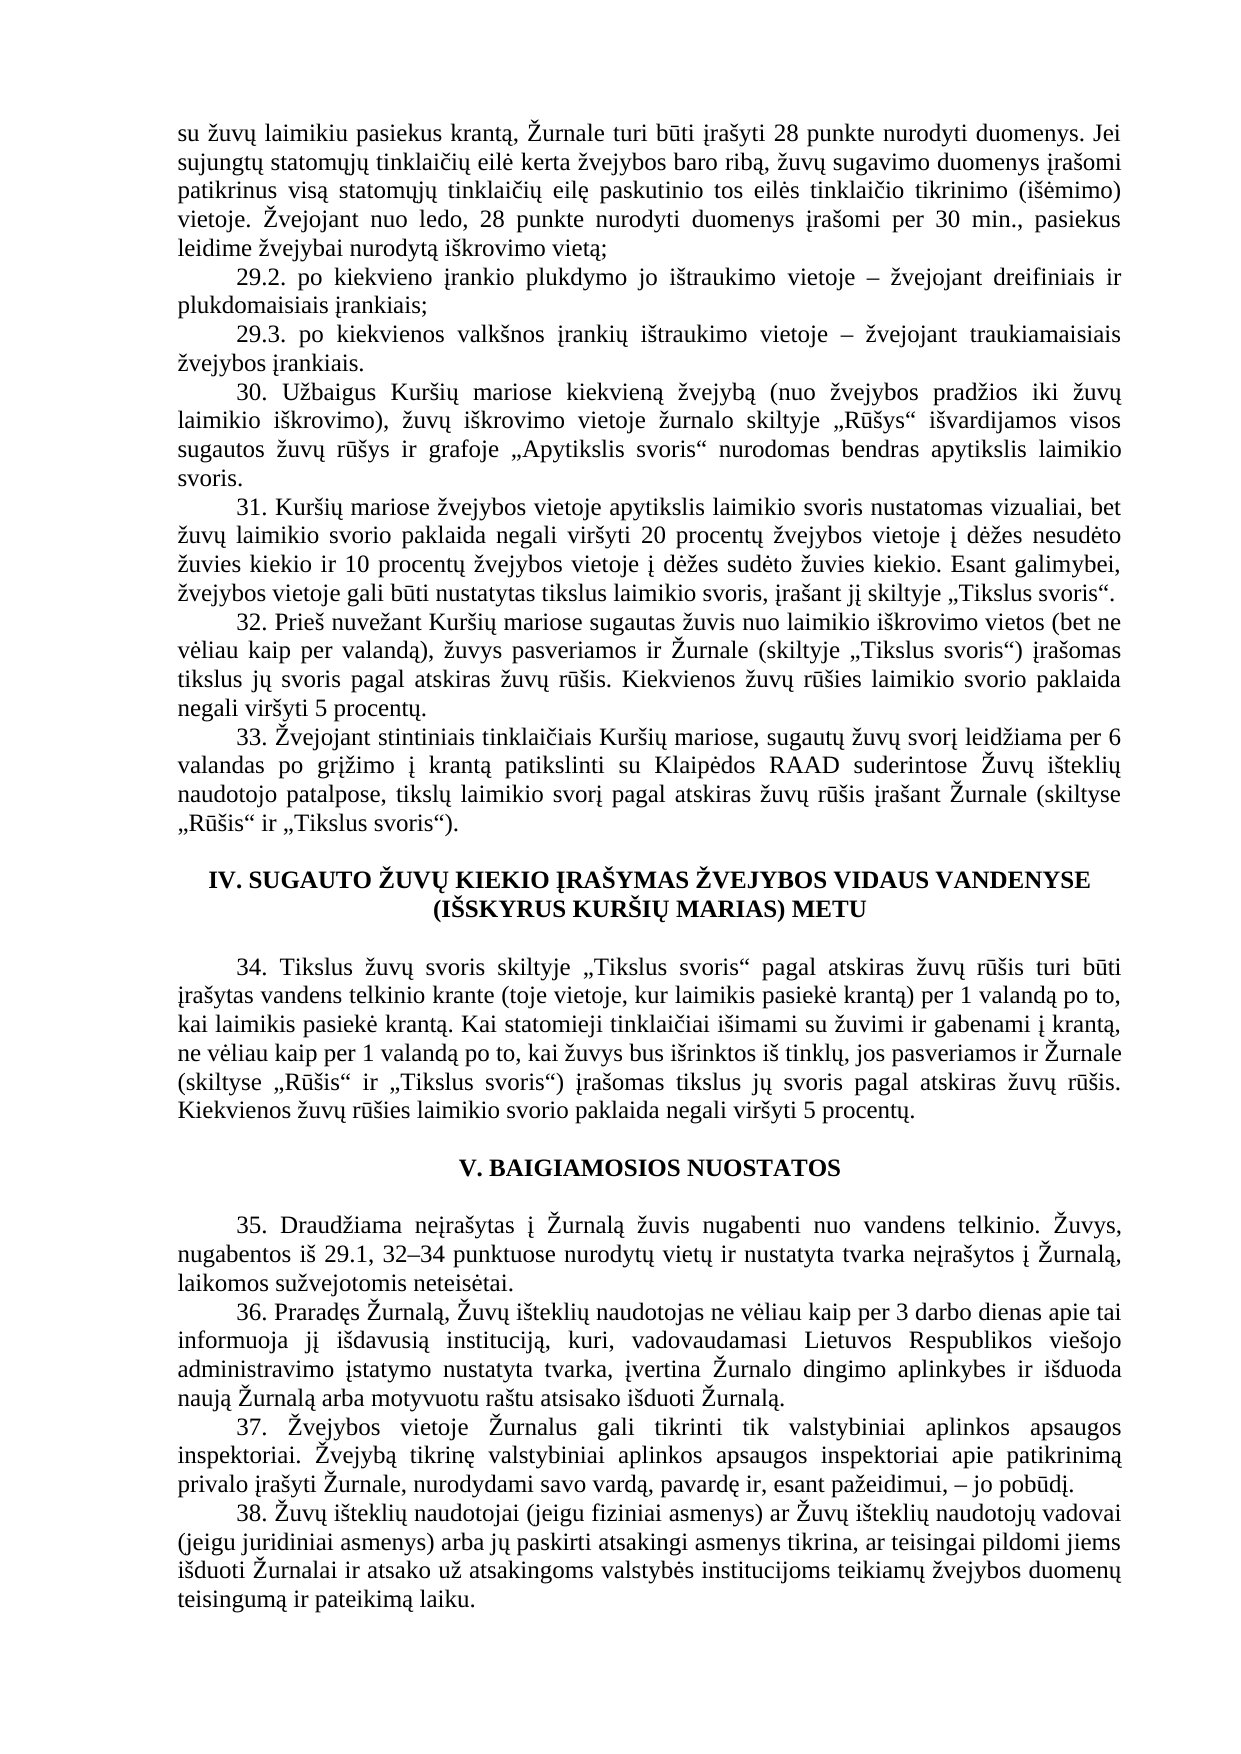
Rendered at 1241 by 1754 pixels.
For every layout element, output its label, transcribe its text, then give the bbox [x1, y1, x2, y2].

text 31. Kuršių mariose žvejybos vietoje apytikslis laimikio svoris nustatomas vizualiai, bet žuvų laimikio svorio paklaida negali viršyti 20 procentų žvejybos vietoje į dėžes nesudėto žuvies kiekio ir 10 procentų žvejybos vietoje į dėžes sudėto žuvies kiekio. Esant galimybei, žvejybos vietoje gali būti nustatytas tikslus laimikio svoris, įrašant jį skiltyje „Tikslus svoris“. [177, 492, 1122, 607]
text 29.2. po kiekvieno įrankio plukdymo jo ištraukimo vietoje – žvejojant dreifiniais ir plukdomaisiais įrankiais; [177, 262, 1122, 319]
text 35. Draudžiama neįrašytas į Žurnalą žuvis nugabenti nuo vandens telkinio. Žuvys, nugabentos iš 29.1, 32–34 punktuose nurodytų vietų ir nustatyta tvarka neįrašytos į Žurnalą, laikomos sužvejotomis neteisėtai. [177, 1211, 1122, 1297]
text IV. SUGAUTO ŽUVŲ KIEKIO ĮRAŠYMAS ŽVEJYBOS VIDAUS VANDENYSE (IŠSKYRUS KURŠIŲ MARIAS) METU [177, 866, 1122, 923]
text 38. Žuvų išteklių naudotojai (jeigu fiziniai asmenys) ar Žuvų išteklių naudotojų vadovai (jeigu juridiniai asmenys) arba jų paskirti atsakingi asmenys tikrina, ar teisingai pildomi jiems išduoti Žurnalai ir atsako už atsakingoms valstybės institucijoms teikiamų žvejybos duomenų teisingumą ir pateikimą laiku. [177, 1498, 1122, 1613]
text 33. Žvejojant stintiniais tinklaičiais Kuršių mariose, sugautų žuvų svorį leidžiama per 6 valandas po grįžimo į krantą patikslinti su Klaipėdos RAAD suderintose Žuvų išteklių naudotojo patalpose, tikslų laimikio svorį pagal atskiras žuvų rūšis įrašant Žurnale (skiltyse „Rūšis“ ir „Tikslus svoris“). [177, 722, 1122, 837]
text 36. Praradęs Žurnalą, Žuvų išteklių naudotojas ne vėliau kaip per 3 darbo dienas apie tai informuoja jį išdavusią instituciją, kuri, vadovaudamasi Lietuvos Respublikos viešojo administravimo įstatymo nustatyta tvarka, įvertina Žurnalo dingimo aplinkybes ir išduoda naują Žurnalą arba motyvuotu raštu atsisako išduoti Žurnalą. [177, 1297, 1122, 1412]
text 32. Prieš nuvežant Kuršių mariose sugautas žuvis nuo laimikio iškrovimo vietos (bet ne vėliau kaip per valandą), žuvys pasveriamos ir Žurnale (skiltyje „Tikslus svoris“) įrašomas tikslus jų svoris pagal atskiras žuvų rūšis. Kiekvienos žuvų rūšies laimikio svorio paklaida negali viršyti 5 procentų. [177, 607, 1122, 722]
text 29.3. po kiekvienos valkšnos įrankių ištraukimo vietoje – žvejojant traukiamaisiais žvejybos įrankiais. [177, 319, 1122, 377]
text 34. Tikslus žuvų svoris skiltyje „Tikslus svoris“ pagal atskiras žuvų rūšis turi būti įrašytas vandens telkinio krante (toje vietoje, kur laimikis pasiekė krantą) per 1 valandą po to, kai laimikis pasiekė krantą. Kai statomieji tinklaičiai išimami su žuvimi ir gabenami į krantą, ne vėliau kaip per 1 valandą po to, kai žuvys bus išrinktos iš tinklų, jos pasveriamos ir Žurnale (skiltyse „Rūšis“ ir „Tikslus svoris“) įrašomas tikslus jų svoris pagal atskiras žuvų rūšis. Kiekvienos žuvų rūšies laimikio svorio paklaida negali viršyti 5 procentų. [177, 952, 1122, 1124]
text su žuvų laimikiu pasiekus krantą, Žurnale turi būti įrašyti 28 punkte nurodyti duomenys. Jei sujungtų statomųjų tinklaičių eilė kerta žvejybos baro ribą, žuvų sugavimo duomenys įrašomi patikrinus visą statomųjų tinklaičių eilę paskutinio tos eilės tinklaičio tikrinimo (išėmimo) vietoje. Žvejojant nuo ledo, 28 punkte nurodyti duomenys įrašomi per 30 min., pasiekus leidime žvejybai nurodytą iškrovimo vietą; [177, 118, 1122, 262]
text 30. Užbaigus Kuršių mariose kiekvieną žvejybą (nuo žvejybos pradžios iki žuvų laimikio iškrovimo), žuvų iškrovimo vietoje žurnalo skiltyje „Rūšys“ išvardijamos visos sugautos žuvų rūšys ir grafoje „Apytikslis svoris“ nurodomas bendras apytikslis laimikio svoris. [177, 377, 1122, 492]
text V. BAIGIAMOSIOS NUOSTATOS [177, 1153, 1122, 1182]
text 37. Žvejybos vietoje Žurnalus gali tikrinti tik valstybiniai aplinkos apsaugos inspektoriai. Žvejybą tikrinę valstybiniai aplinkos apsaugos inspektoriai apie patikrinimą privalo įrašyti Žurnale, nurodydami savo vardą, pavardę ir, esant pažeidimui, – jo pobūdį. [177, 1412, 1122, 1498]
